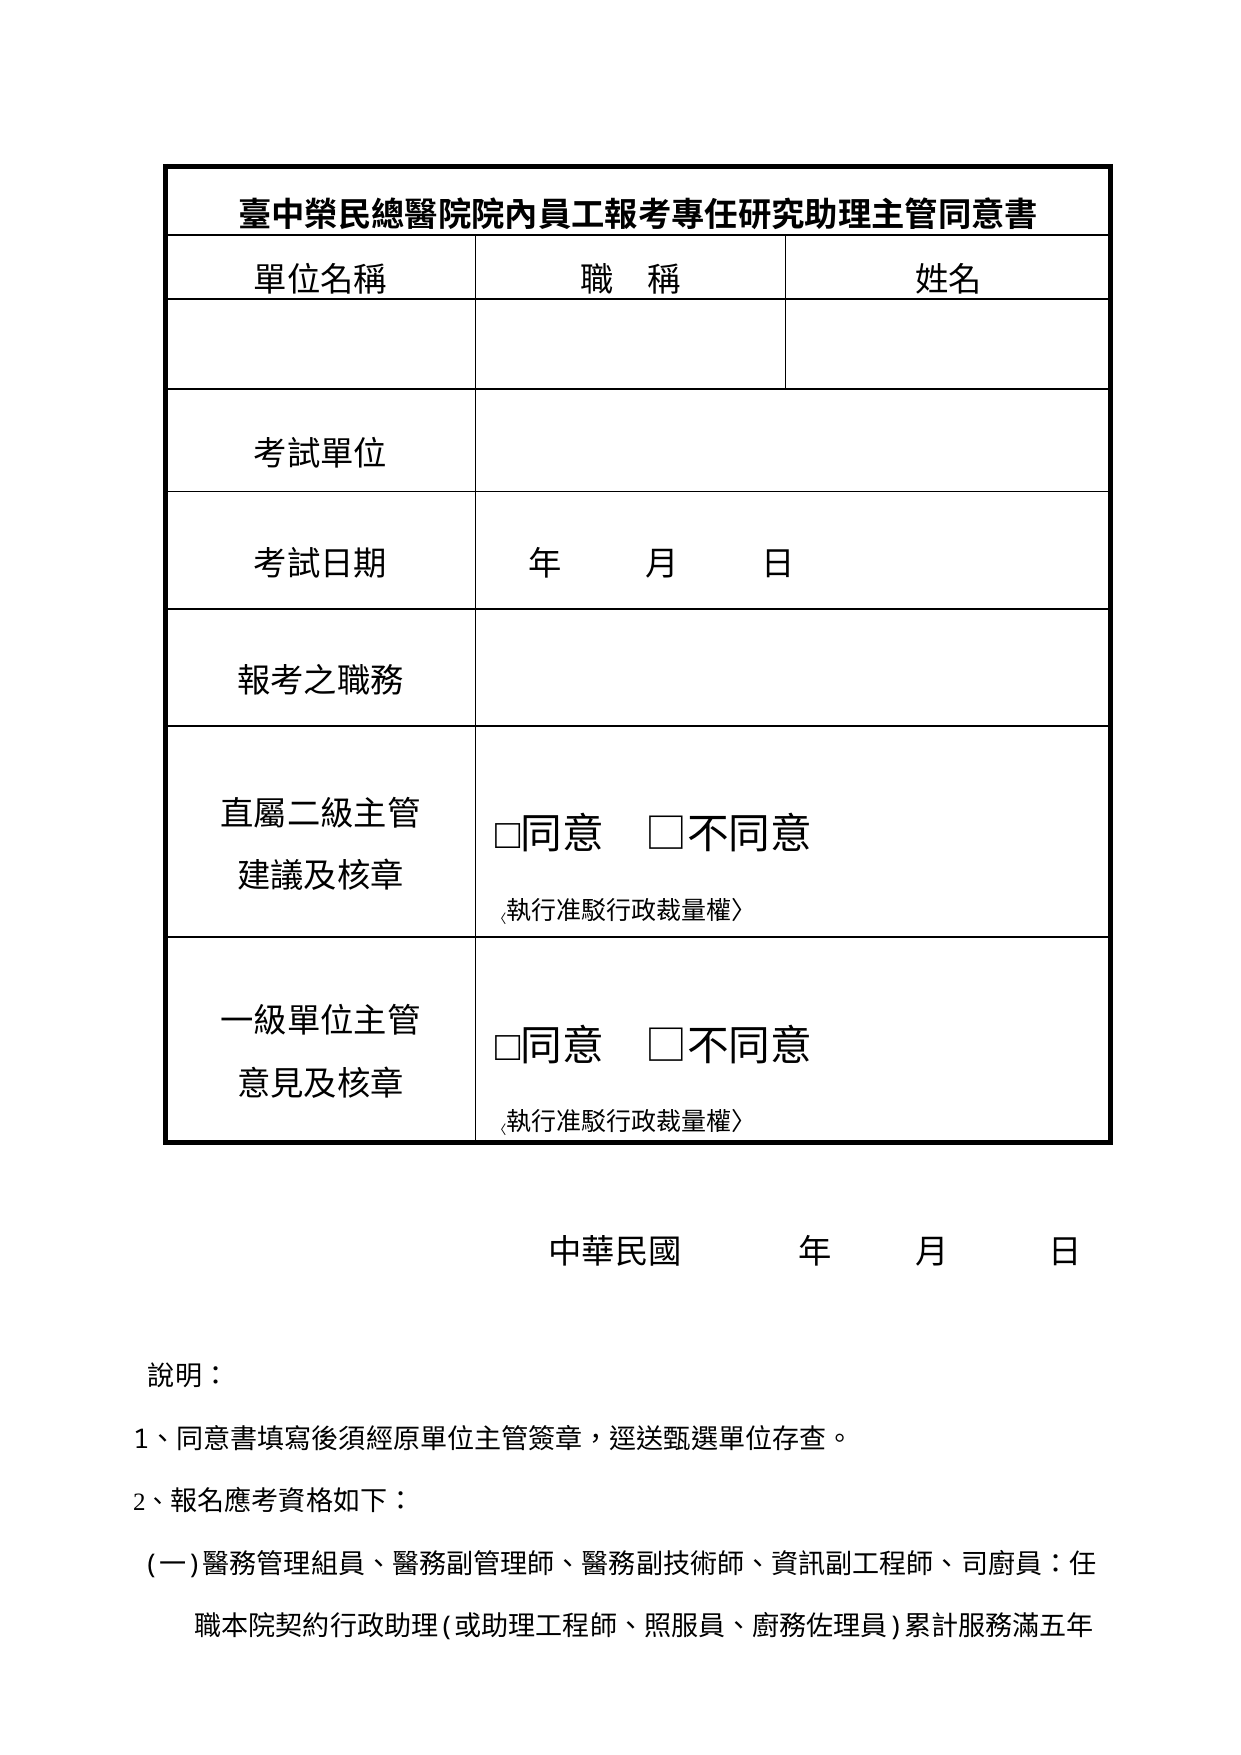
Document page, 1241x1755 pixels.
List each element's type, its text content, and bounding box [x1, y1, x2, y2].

table_cell [476, 390, 1108, 491]
list 報名應考資格如下： [109, 1457, 1206, 1520]
table_cell □同意 □不同意 〈執行准駁行政裁量權〉 [476, 938, 1108, 1140]
table_cell 直屬二級主管 建議及核章 [168, 727, 475, 936]
table_cell 職 稱 [476, 236, 785, 298]
text 中華民國 年 月 日 [59, 1207, 1081, 1270]
table_cell 單位名稱 [168, 236, 475, 298]
table_cell 考試單位 [168, 390, 475, 491]
table_cell [168, 300, 475, 388]
text 說明： [148, 1332, 1181, 1395]
table_cell 一級單位主管 意見及核章 [168, 938, 475, 1140]
table_cell [786, 300, 1108, 388]
table_cell 年 月 日 [476, 492, 1108, 608]
table_cell □同意 □不同意 〈執行准駁行政裁量權〉 [476, 727, 1108, 936]
list 同意書填寫後須經原單位主管簽章，逕送甄選單位存查。 [109, 1395, 1206, 1457]
text (一)醫務管理組員、醫務副管理師、醫務副技術師、資訊副工程師、司廚員：任職本院契約行政助理(或助理工程師、照服員、廚務佐理員)累計服務滿五年 [127, 1520, 1107, 1645]
table_cell [476, 300, 785, 388]
table_cell 姓名 [786, 236, 1108, 298]
table_cell [476, 610, 1108, 725]
table_cell 考試日期 [168, 492, 475, 608]
table_cell 報考之職務 [168, 610, 475, 725]
table_header 臺中榮民總醫院院內員工報考專任研究助理主管同意書 [168, 169, 1108, 234]
